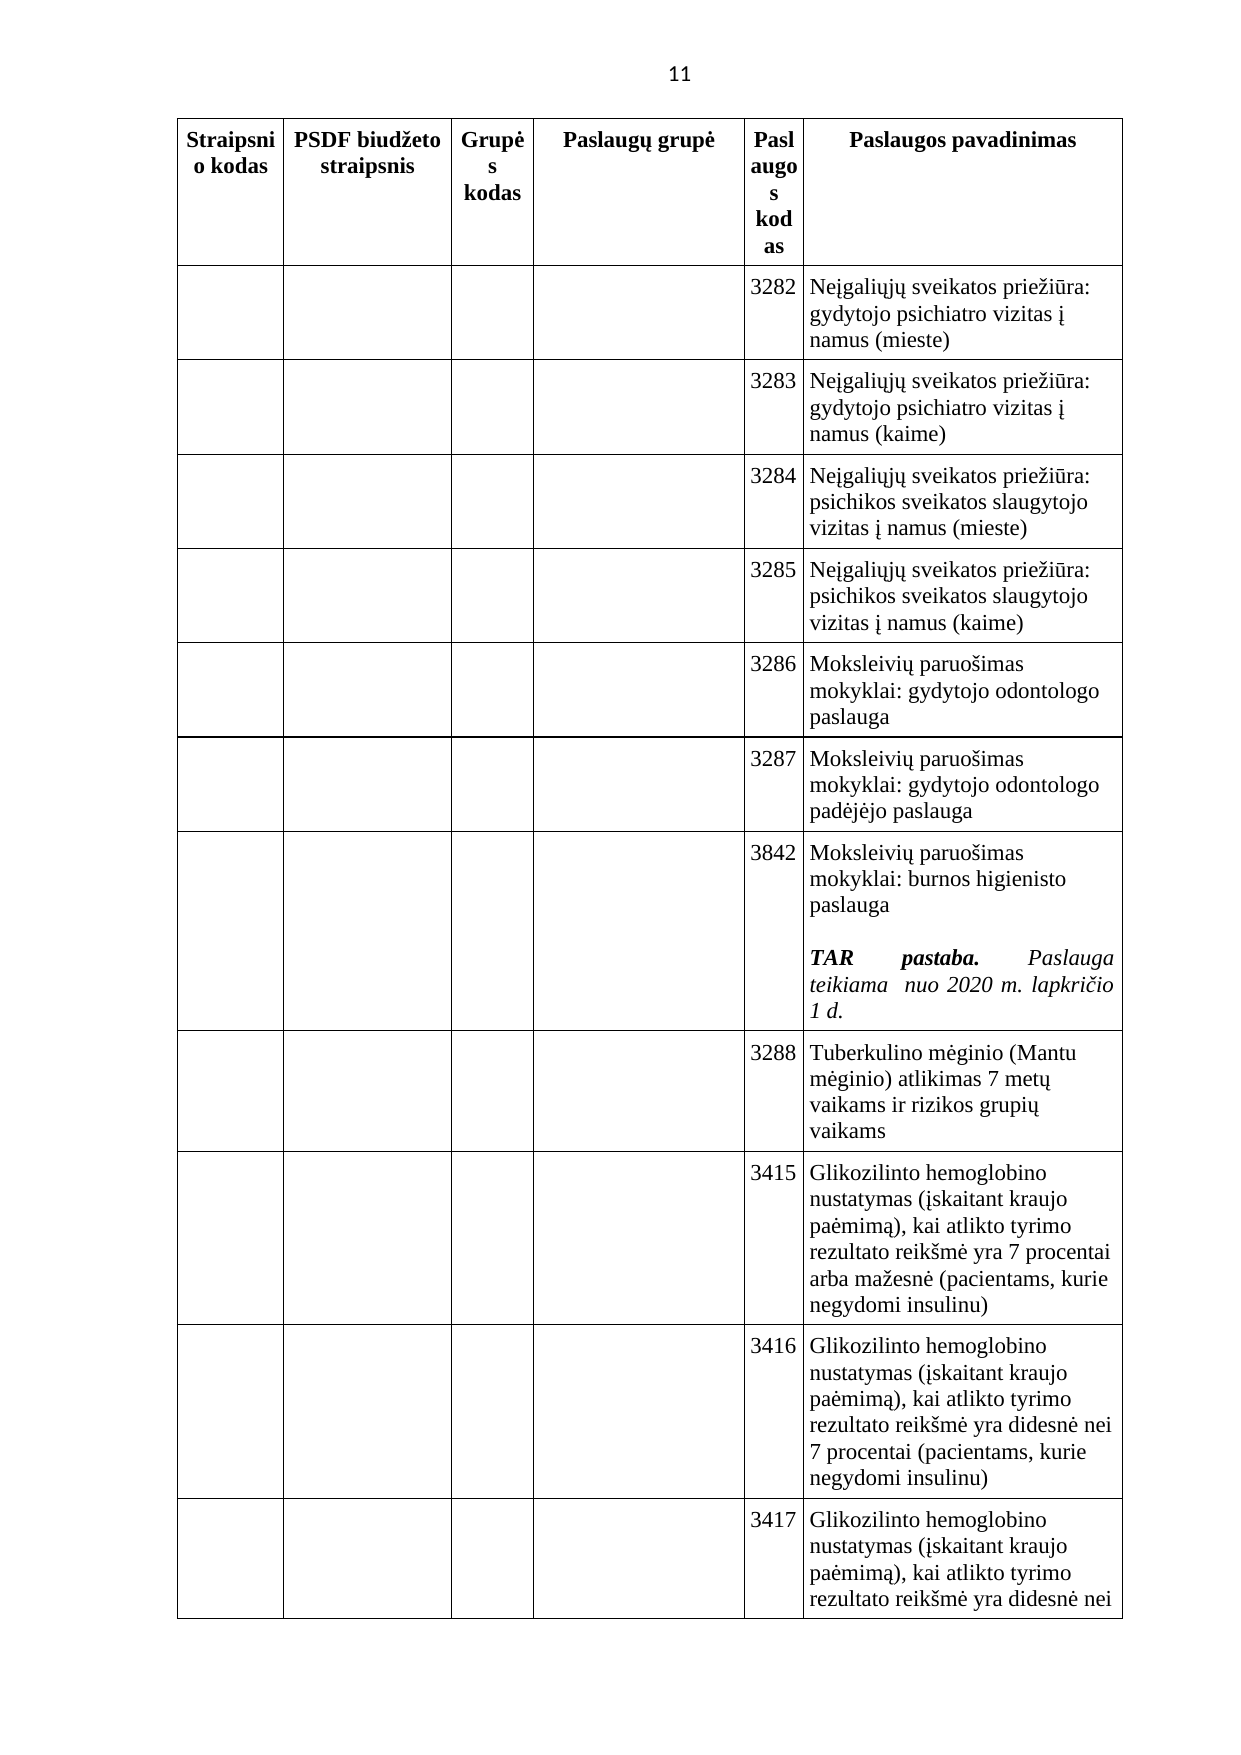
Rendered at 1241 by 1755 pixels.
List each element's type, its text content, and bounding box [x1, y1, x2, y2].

table_cell 3284 [745, 455, 803, 548]
table_cell [284, 643, 451, 736]
table_cell 3286 [745, 643, 803, 736]
table_header Paslaugos kodas [745, 119, 803, 265]
table_cell [534, 832, 744, 1030]
table_cell Moksleivių paruošimas mokyklai: gydytojo odontologo padėjėjo paslauga [804, 738, 1122, 831]
table_cell [452, 738, 533, 831]
table_cell 3287 [745, 738, 803, 831]
table_cell [178, 360, 283, 454]
table_header Paslaugų grupė [534, 119, 744, 265]
table_cell [284, 738, 451, 831]
table_cell Glikozilinto hemoglobino nustatymas (įskaitant kraujo paėmimą), kai atlikto tyrimo rezultato reikšmė yra didesnė nei [804, 1499, 1122, 1618]
table_cell Neįgaliųjų sveikatos priežiūra: psichikos sveikatos slaugytojo vizitas į namus (mieste) [804, 455, 1122, 548]
table_cell Neįgaliųjų sveikatos priežiūra: gydytojo psichiatro vizitas į namus (mieste) [804, 266, 1122, 359]
table_cell [452, 1152, 533, 1324]
table_cell [534, 266, 744, 359]
table_cell 3288 [745, 1031, 803, 1151]
table_cell [178, 1325, 283, 1498]
table_cell Glikozilinto hemoglobino nustatymas (įskaitant kraujo paėmimą), kai atlikto tyrimo rezultato reikšmė yra 7 procentai arba mažesnė (pacientams, kurie negydomi insulinu) [804, 1152, 1122, 1324]
table_header Straipsnio kodas [178, 119, 283, 265]
table_cell [178, 1499, 283, 1618]
table_cell [534, 1152, 744, 1324]
table_header Grupės kodas [452, 119, 533, 265]
table_cell [534, 738, 744, 831]
table_cell 3842 [745, 832, 803, 1030]
table_cell [534, 643, 744, 736]
table_cell 3415 [745, 1152, 803, 1324]
table_header Paslaugos pavadinimas [804, 119, 1122, 265]
table_cell Neįgaliųjų sveikatos priežiūra: gydytojo psichiatro vizitas į namus (kaime) [804, 360, 1122, 454]
table_cell [284, 360, 451, 454]
table_cell Glikozilinto hemoglobino nustatymas (įskaitant kraujo paėmimą), kai atlikto tyrimo rezultato reikšmė yra didesnė nei 7 procentai (pacientams, kurie negydomi insulinu) [804, 1325, 1122, 1498]
table_cell [284, 1031, 451, 1151]
table_cell [178, 266, 283, 359]
table_cell [178, 549, 283, 642]
table_cell [178, 1152, 283, 1324]
table_cell [452, 1499, 533, 1618]
table_cell [534, 549, 744, 642]
table_cell Tuberkulino mėginio (Mantu mėginio) atlikimas 7 metų vaikams ir rizikos grupių vaikams [804, 1031, 1122, 1151]
table_cell [284, 1499, 451, 1618]
table_cell 3285 [745, 549, 803, 642]
table_cell 3416 [745, 1325, 803, 1498]
table_cell [534, 1325, 744, 1498]
table_cell [178, 643, 283, 736]
table_cell 3417 [745, 1499, 803, 1618]
table_cell [284, 455, 451, 548]
table_cell [534, 1499, 744, 1618]
table_cell [284, 832, 451, 1030]
table_cell [452, 266, 533, 359]
table_cell Moksleivių paruošimas mokyklai: gydytojo odontologo paslauga [804, 643, 1122, 736]
table_cell [178, 738, 283, 831]
table_cell [452, 360, 533, 454]
table_cell [178, 1031, 283, 1151]
table_cell [452, 1325, 533, 1498]
table_cell 3283 [745, 360, 803, 454]
table_cell [178, 455, 283, 548]
table_header PSDF biudžeto straipsnis [284, 119, 451, 265]
table_cell [534, 360, 744, 454]
table_cell [284, 1325, 451, 1498]
table_cell Neįgaliųjų sveikatos priežiūra: psichikos sveikatos slaugytojo vizitas į namus (kaime) [804, 549, 1122, 642]
table_cell [452, 643, 533, 736]
table_cell 3282 [745, 266, 803, 359]
table_cell [452, 832, 533, 1030]
table_cell [534, 455, 744, 548]
table_cell [534, 1031, 744, 1151]
table_cell [452, 455, 533, 548]
table_cell [452, 1031, 533, 1151]
table_cell [178, 832, 283, 1030]
table_cell [284, 549, 451, 642]
table_cell [284, 266, 451, 359]
table_cell [452, 549, 533, 642]
table_cell [284, 1152, 451, 1324]
table_cell Moksleivių paruošimas mokyklai: burnos higienisto paslauga TAR pastaba. Paslauga teikiama nuo 2020 m. lapkričio 1 d. [804, 832, 1122, 1030]
